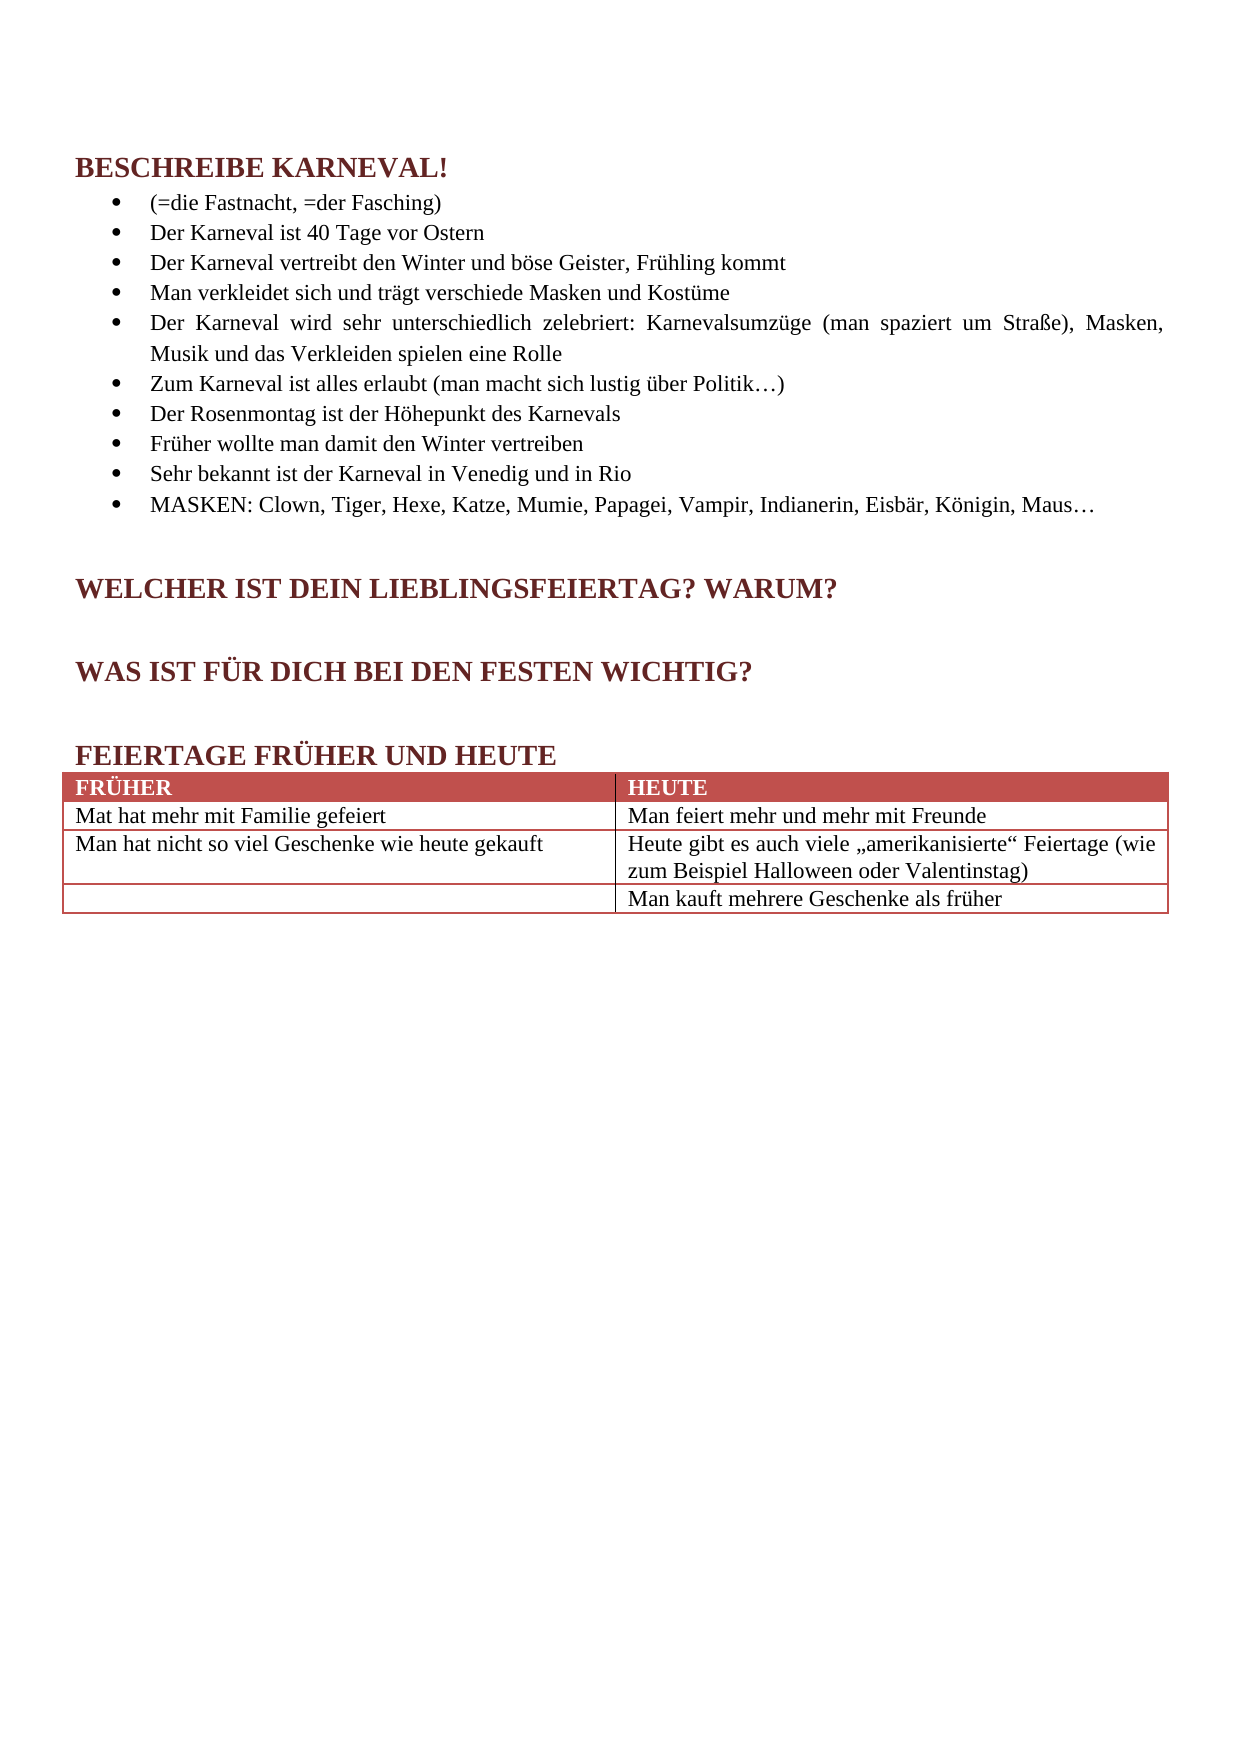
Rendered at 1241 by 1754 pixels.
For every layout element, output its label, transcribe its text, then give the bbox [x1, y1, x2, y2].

list Früher wollte man damit den Winter vertreiben [112, 430, 1165, 457]
list Der Karneval ist 40 Tage vor Ostern [112, 219, 1165, 245]
table_header FRÜHER [64, 774, 615, 800]
table_header HEUTE [616, 774, 1167, 800]
subtitle WAS IST FÜR DICH BEI DEN FESTEN WICHTIG? [75, 654, 1165, 688]
list Der Rosenmontag ist der Höhepunkt des Karnevals [112, 400, 1165, 426]
subtitle BESCHREIBE KARNEVAL! [75, 150, 1165, 184]
list Der Karneval wird sehr unterschiedlich zelebriert: Karnevalsumzüge (man spaziert um Straße), Masken, Musik und das Verkleiden spielen eine Rolle [112, 309, 1165, 366]
list (=die Fastnacht, =der Fasching) [112, 189, 1165, 215]
list Zum Karneval ist alles erlaubt (man macht sich lustig über Politik…) [112, 370, 1165, 396]
subtitle WELCHER IST DEIN LIEBLINGSFEIERTAG? WARUM? [75, 571, 1165, 604]
table_cell [64, 885, 615, 912]
list MASKEN: Clown, Tiger, Hexe, Katze, Mumie, Papagei, Vampir, Indianerin, Eisbär, Königin, Maus… [112, 491, 1165, 517]
table_cell Mat hat mehr mit Familie gefeiert [64, 802, 615, 828]
table_cell Man feiert mehr und mehr mit Freunde [616, 802, 1167, 828]
list Sehr bekannt ist der Karneval in Venedig und in Rio [112, 461, 1165, 487]
list Der Karneval vertreibt den Winter und böse Geister, Frühling kommt [112, 249, 1165, 275]
table_cell Heute gibt es auch viele „amerikanisierte“ Feiertage (wie zum Beispiel Halloween oder Valentinstag) [616, 831, 1167, 883]
subtitle FEIERTAGE FRÜHER UND HEUTE [75, 738, 1165, 772]
list Man verkleidet sich und trägt verschiede Masken und Kostüme [112, 279, 1165, 306]
table_cell Man hat nicht so viel Geschenke wie heute gekauft [64, 831, 615, 883]
table_cell Man kauft mehrere Geschenke als früher [616, 885, 1167, 912]
